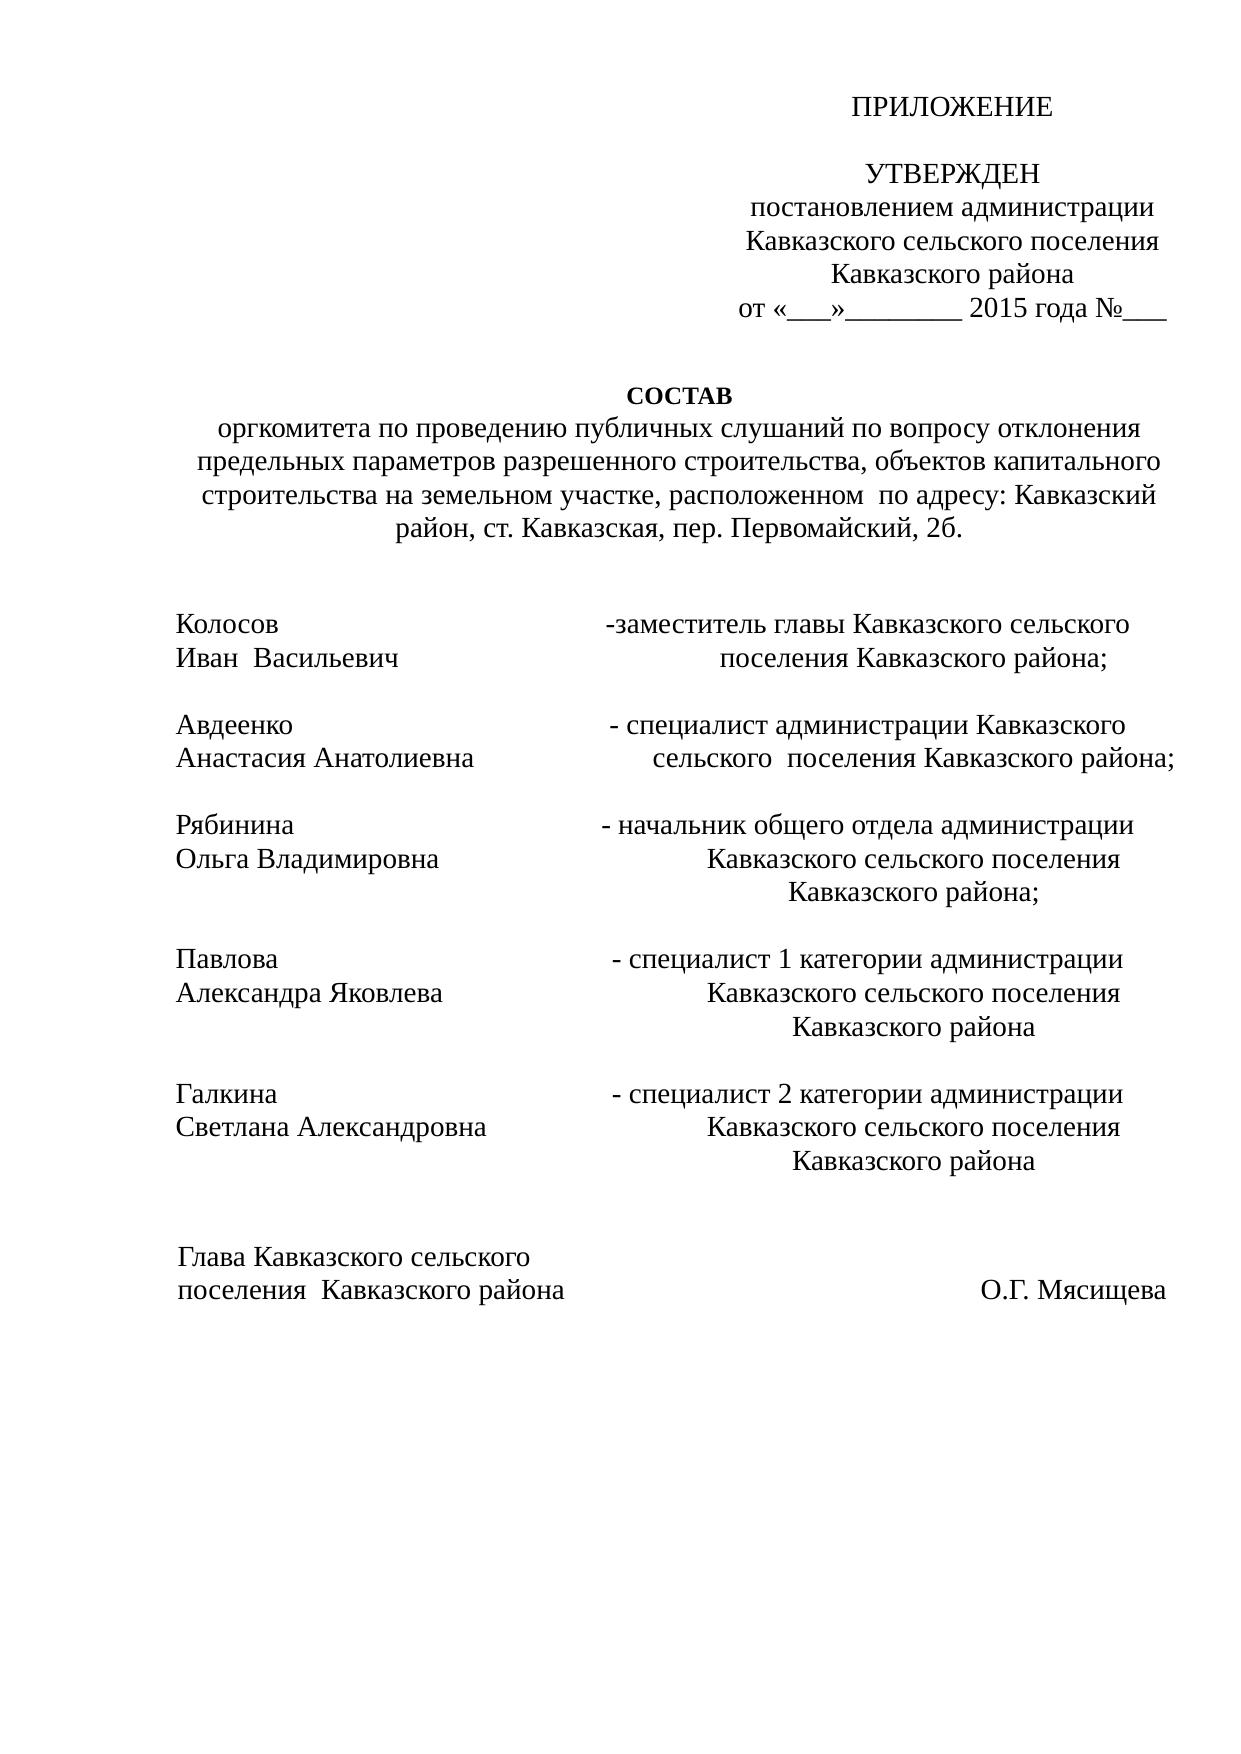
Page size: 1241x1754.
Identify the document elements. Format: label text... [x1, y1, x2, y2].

table_cell [164, 908, 543, 942]
table_cell -заместитель главы Кавказского сельского поселения Кавказского района; [543, 606, 1192, 673]
table_cell [543, 673, 1192, 707]
table_cell [164, 774, 543, 807]
table_cell - специалист 2 категории администрации Кавказского сельского поселения Кавказского района [543, 1042, 1192, 1176]
table_cell - специалист 1 категории администрации Кавказского сельского поселения Кавказского района [543, 942, 1192, 1042]
table_cell [543, 908, 1192, 942]
text постановлением администрации Кавказского сельского поселения Кавказского района [723, 189, 1181, 290]
table_cell [543, 774, 1192, 807]
table_header [543, 573, 1192, 606]
text от «___»________ 2015 года №___ [723, 290, 1181, 323]
table_cell Авдеенко Анастасия Анатолиевна [164, 707, 543, 774]
table_cell Колосов Иван Васильевич [164, 606, 543, 673]
text СОСТАВ [177, 381, 1181, 410]
text ПРИЛОЖЕНИЕ [723, 89, 1181, 122]
table_cell Галкина Светлана Александровна [164, 1042, 543, 1176]
text Глава Кавказского сельского [177, 1239, 1181, 1272]
table_header [164, 573, 543, 606]
text поселения Кавказского района О.Г. Мясищева [177, 1272, 1181, 1306]
table_cell Рябинина Ольга Владимировна [164, 808, 543, 908]
table_cell - начальник общего отдела администрации Кавказского сельского поселения Кавказского района; [543, 808, 1192, 908]
table_cell - специалист администрации Кавказского сельского поселения Кавказского района; [543, 707, 1192, 774]
table_cell Павлова Александра Яковлева [164, 942, 543, 1042]
table_cell [164, 673, 543, 707]
text УТВЕРЖДЕН [723, 156, 1181, 189]
text оргкомитета по проведению публичных слушаний по вопросу отклонения предельных параметров разрешенного строительства, объектов капитального строительства на земельном участке, расположенном по адресу: Кавказский район, ст. Кавказская, пер. Первомайский, 2б. [177, 410, 1181, 544]
